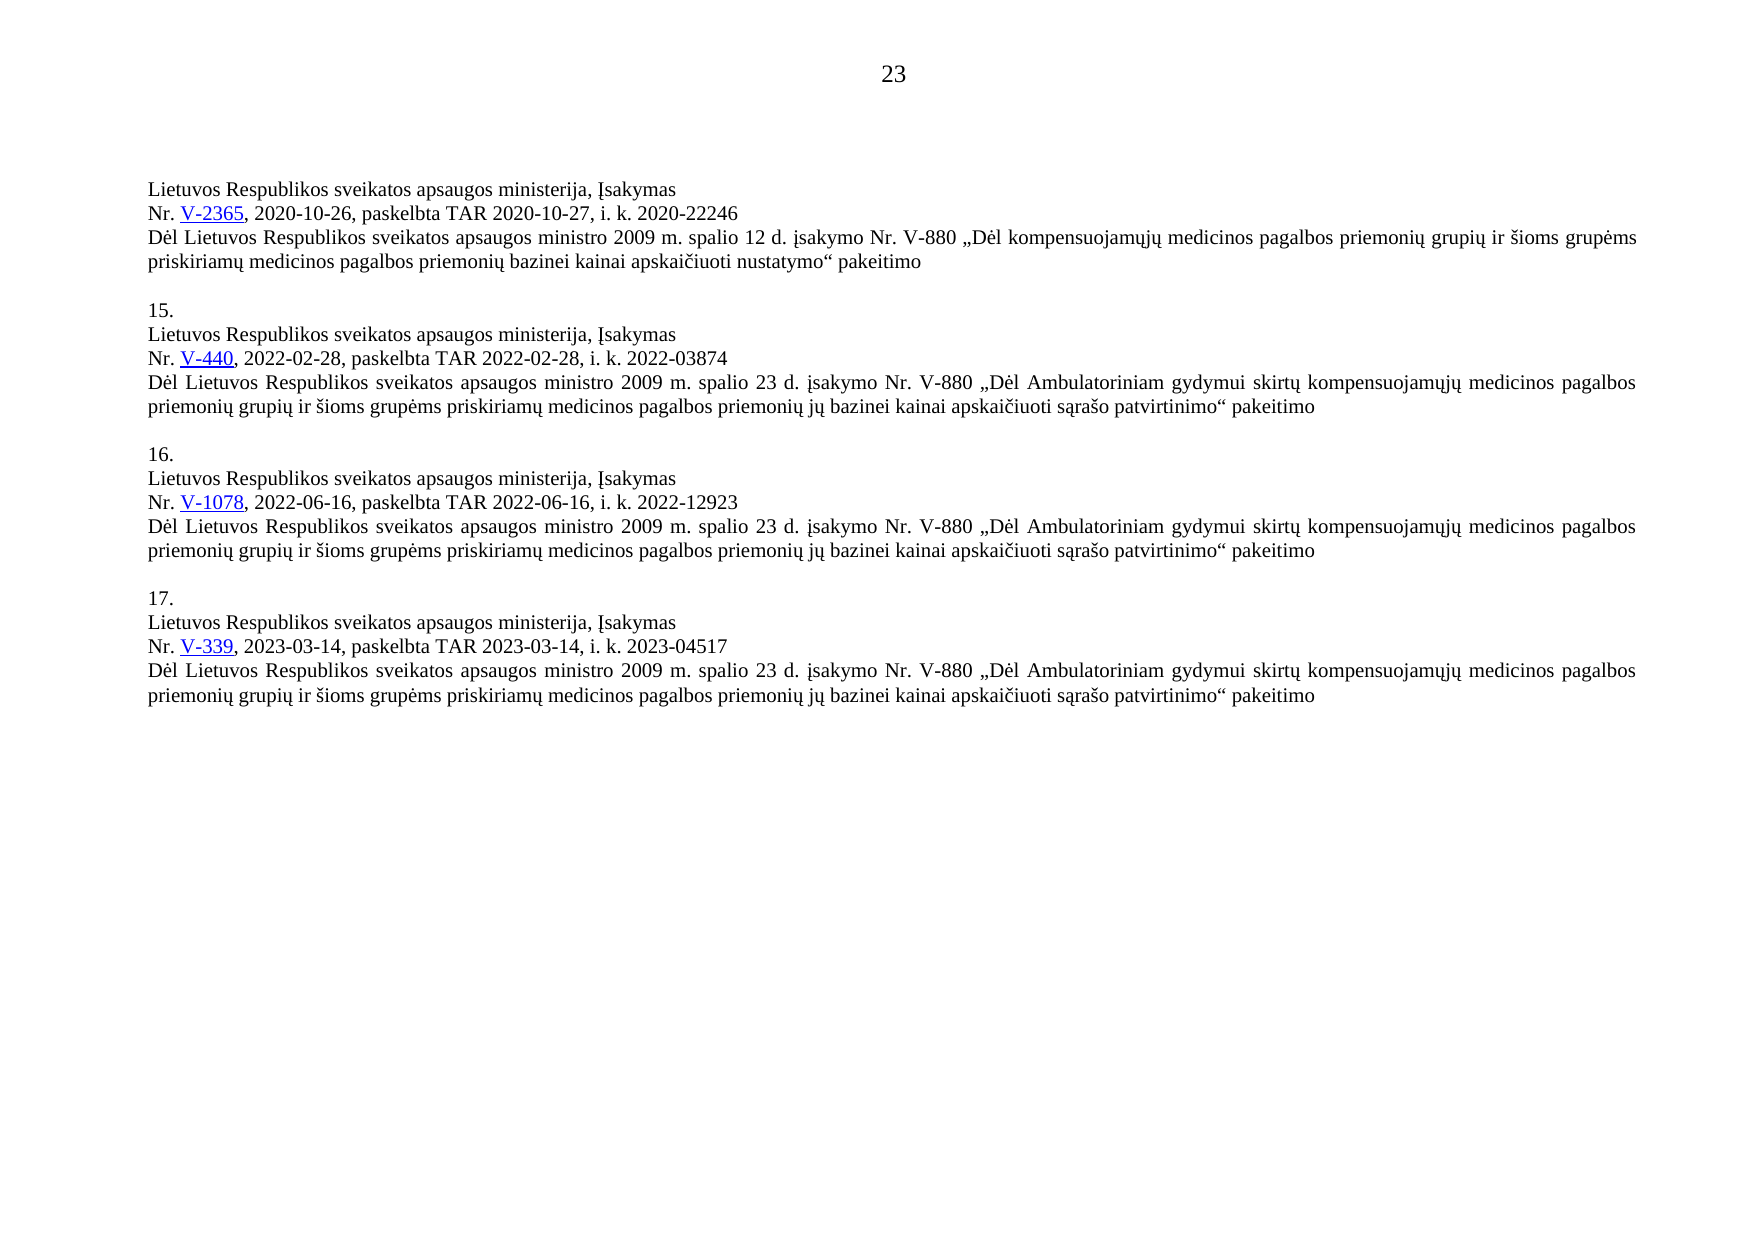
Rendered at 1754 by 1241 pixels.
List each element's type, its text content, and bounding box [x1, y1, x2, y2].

text 15. [148, 297, 1639, 322]
text Dėl Lietuvos Respublikos sveikatos apsaugos ministro 2009 m. spalio 23 d. įsakymo Nr. V-880 „Dėl Ambulatoriniam gydymui skirtų kompensuojamųjų medicinos pagalbos priemonių grupių ir šioms grupėms priskiriamų medicinos pagalbos priemonių jų bazinei kainai apskaičiuoti sąrašo patvirtinimo“ pakeitimo [148, 370, 1639, 418]
text 16. [148, 442, 1639, 466]
text 17. [148, 586, 1639, 610]
text Dėl Lietuvos Respublikos sveikatos apsaugos ministro 2009 m. spalio 12 d. įsakymo Nr. V-880 „Dėl kompensuojamųjų medicinos pagalbos priemonių grupių ir šioms grupėms priskiriamų medicinos pagalbos priemonių bazinei kainai apskaičiuoti nustatymo“ pakeitimo [148, 225, 1639, 273]
text Nr. V-1078, 2022-06-16, paskelbta TAR 2022-06-16, i. k. 2022-12923 [148, 490, 1639, 514]
text Dėl Lietuvos Respublikos sveikatos apsaugos ministro 2009 m. spalio 23 d. įsakymo Nr. V-880 „Dėl Ambulatoriniam gydymui skirtų kompensuojamųjų medicinos pagalbos priemonių grupių ir šioms grupėms priskiriamų medicinos pagalbos priemonių jų bazinei kainai apskaičiuoti sąrašo patvirtinimo“ pakeitimo [148, 514, 1639, 562]
text Nr. V-440, 2022-02-28, paskelbta TAR 2022-02-28, i. k. 2022-03874 [148, 346, 1639, 370]
text Lietuvos Respublikos sveikatos apsaugos ministerija, Įsakymas [148, 322, 1639, 346]
text Lietuvos Respublikos sveikatos apsaugos ministerija, Įsakymas [148, 177, 1639, 201]
text Dėl Lietuvos Respublikos sveikatos apsaugos ministro 2009 m. spalio 23 d. įsakymo Nr. V-880 „Dėl Ambulatoriniam gydymui skirtų kompensuojamųjų medicinos pagalbos priemonių grupių ir šioms grupėms priskiriamų medicinos pagalbos priemonių jų bazinei kainai apskaičiuoti sąrašo patvirtinimo“ pakeitimo [148, 658, 1639, 707]
text Nr. V-339, 2023-03-14, paskelbta TAR 2023-03-14, i. k. 2023-04517 [148, 634, 1639, 658]
text Lietuvos Respublikos sveikatos apsaugos ministerija, Įsakymas [148, 466, 1639, 490]
text Nr. V-2365, 2020-10-26, paskelbta TAR 2020-10-27, i. k. 2020-22246 [148, 201, 1639, 225]
text Lietuvos Respublikos sveikatos apsaugos ministerija, Įsakymas [148, 610, 1639, 634]
